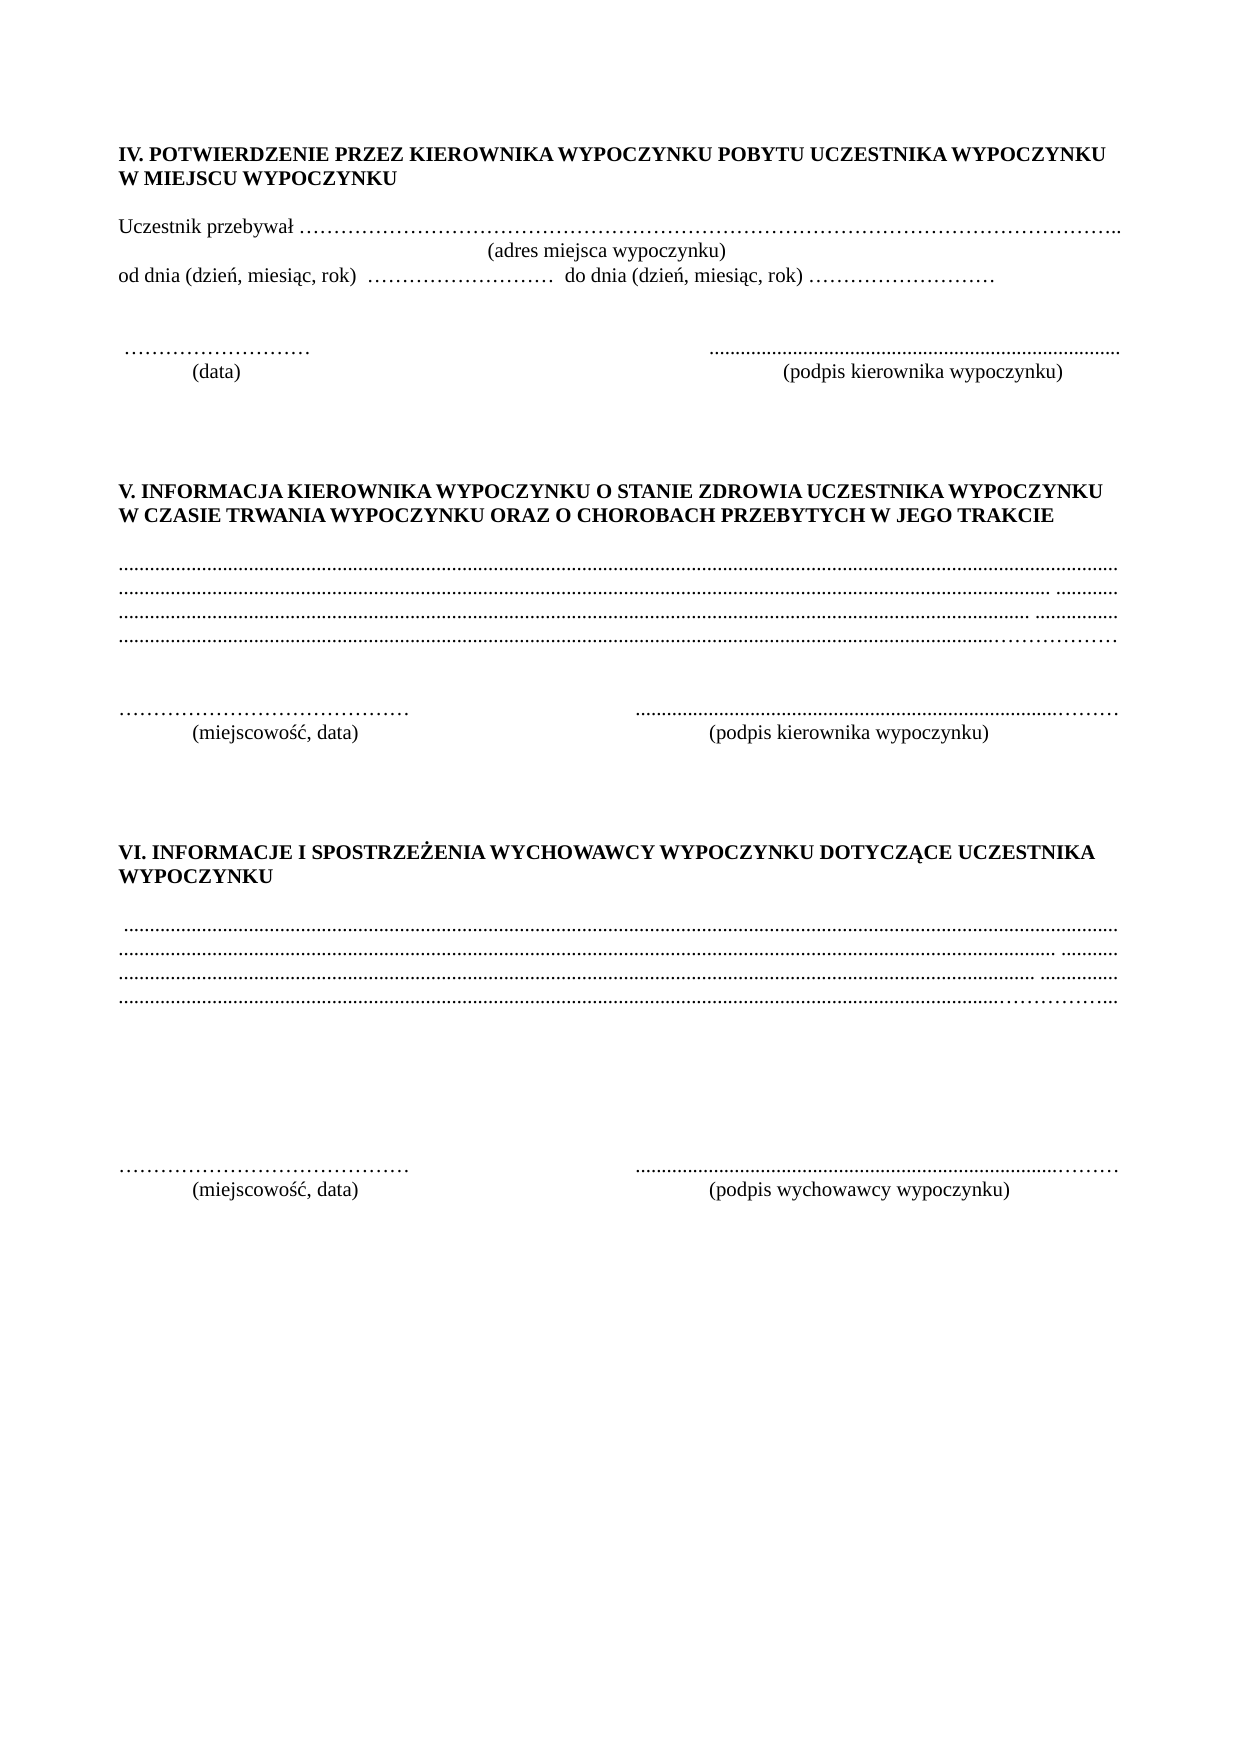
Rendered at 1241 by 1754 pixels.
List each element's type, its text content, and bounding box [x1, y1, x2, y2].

text (data) (podpis kierownika wypoczynku) [118, 359, 1122, 383]
text ................................................................................................................................................................................................................................................................................................................................................................................... ........................................................................................................................................................................................... ........................................................................................................................................................................................……………… [118, 551, 1122, 647]
text V. INFORMACJA KIEROWNIKA WYPOCZYNKU O STANIE ZDROWIA UCZESTNIKA WYPOCZYNKU W CZASIE TRWANIA WYPOCZYNKU ORAZ O CHOROBACH PRZEBYTYCH W JEGO TRAKCIE [118, 479, 1122, 527]
text (miejscowość, data) (podpis kierownika wypoczynku) [118, 720, 1122, 744]
text ................................................................................................................................................................................................................................................................................................................................................................................... ........................................................................................................................................................................................... ........................................................................................................................................................................................……………... [118, 912, 1122, 1008]
text Uczestnik przebywał ……………………………………………………………………………………………………….. [118, 214, 1122, 238]
text VI. INFORMACJE I SPOSTRZEŻENIA WYCHOWAWCY WYPOCZYNKU DOTYCZĄCE UCZESTNIKA WYPOCZYNKU [118, 840, 1122, 888]
text …………………………………… .................................................................................……… [118, 1153, 1122, 1177]
text (adres miejsca wypoczynku) [118, 238, 1122, 262]
text IV. POTWIERDZENIE PRZEZ KIEROWNIKA WYPOCZYNKU POBYTU UCZESTNIKA WYPOCZYNKU W MIEJSCU WYPOCZYNKU [118, 142, 1122, 190]
text ……………………… ............................................................................... [118, 335, 1122, 359]
text …………………………………… .................................................................................……… [118, 696, 1122, 720]
text od dnia (dzień, miesiąc, rok) ……………………… do dnia (dzień, miesiąc, rok) ……………………… [118, 262, 1122, 287]
text (miejscowość, data) (podpis wychowawcy wypoczynku) [118, 1177, 1122, 1201]
